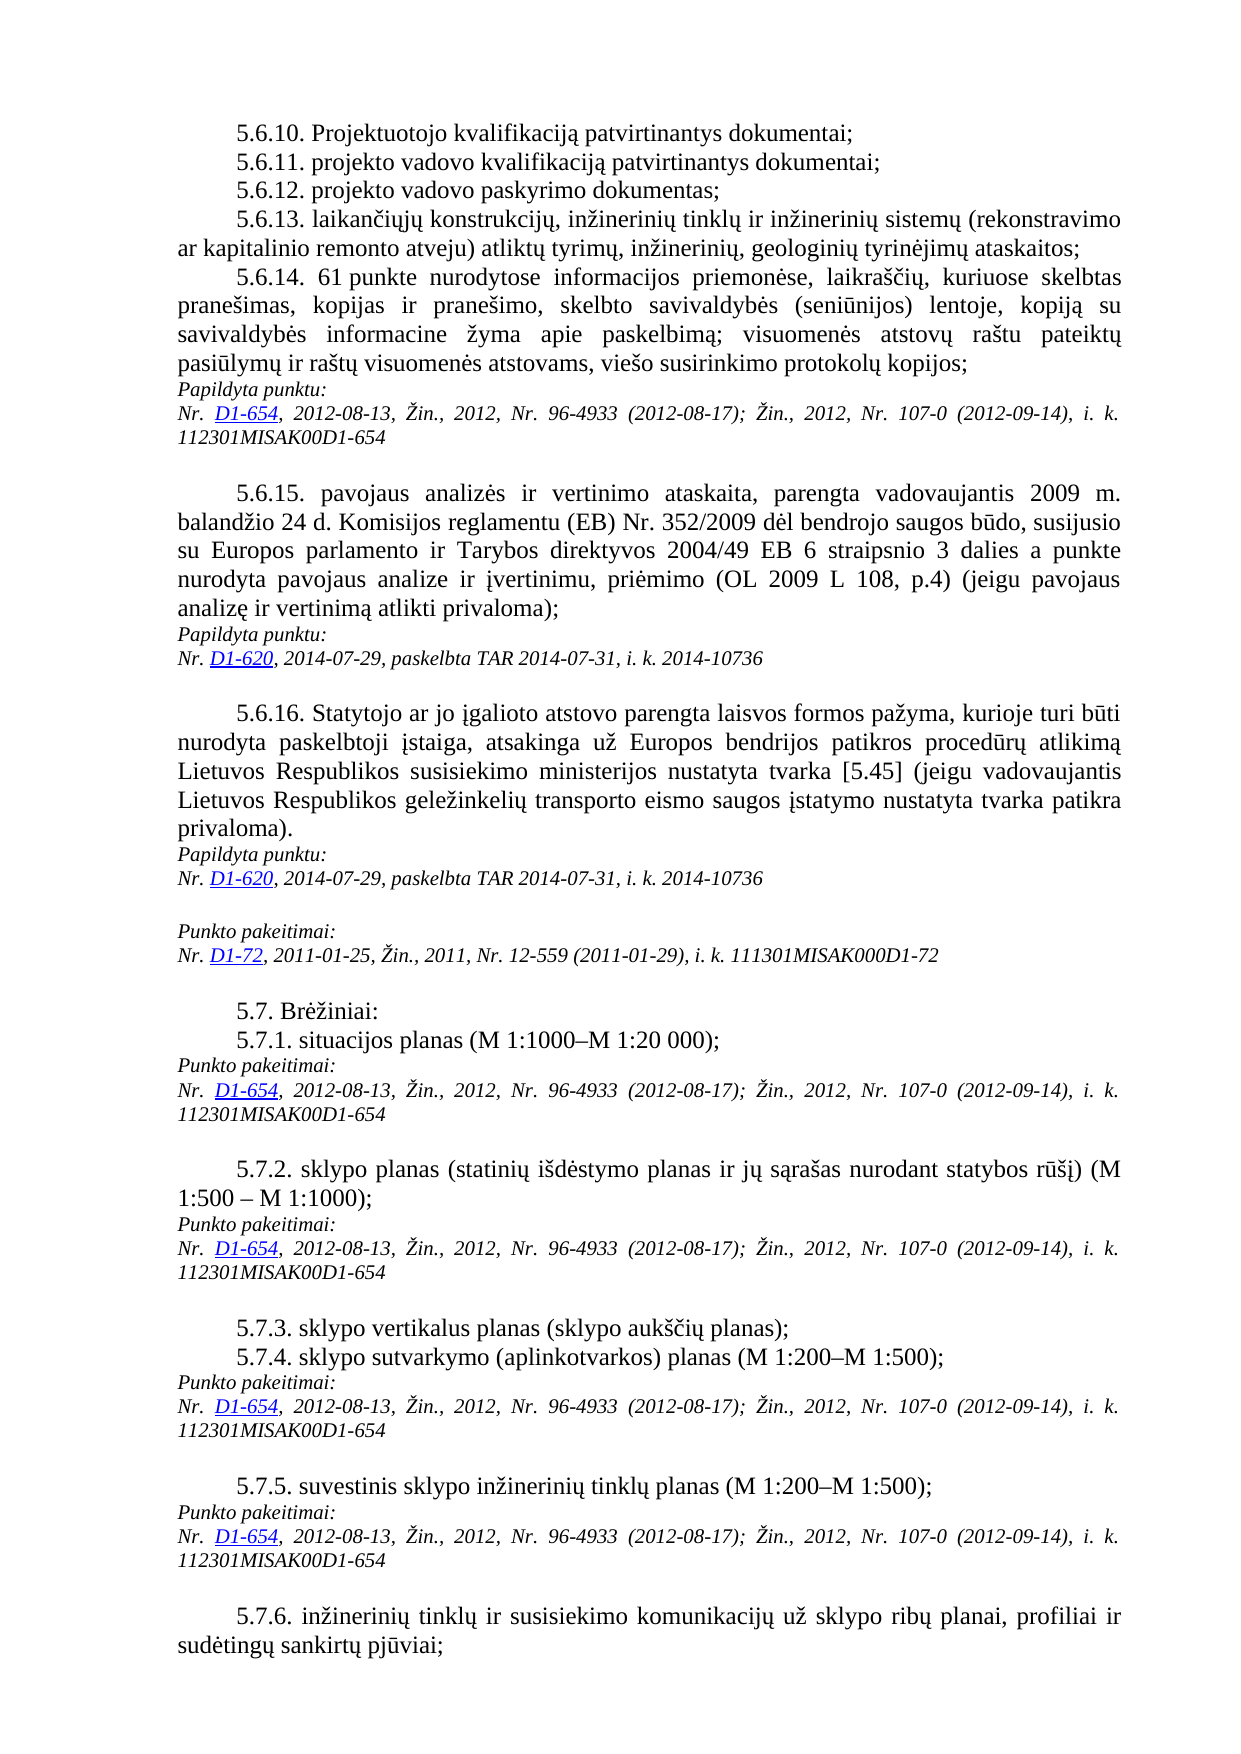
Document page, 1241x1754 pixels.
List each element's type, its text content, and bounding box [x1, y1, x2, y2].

text Nr. D1-654, 2012-08-13, Žin., 2012, Nr. 96-4933 (2012-08-17); Žin., 2012, Nr. 107-0 (2012-09-14), i. k. 112301MISAK00D1-654 [177, 1524, 1122, 1572]
text Punkto pakeitimai: [177, 919, 1122, 943]
text 5.7.2. sklypo planas (statinių išdėstymo planas ir jų sąrašas nurodant statybos rūšį) (M 1:500 – M 1:1000); [177, 1154, 1122, 1212]
text Nr. D1-620, 2014-07-29, paskelbta TAR 2014-07-31, i. k. 2014-10736 [177, 866, 1122, 890]
text 5.7. Brėžiniai: [177, 996, 1122, 1025]
text 5.7.6. inžinerinių tinklų ir susisiekimo komunikacijų už sklypo ribų planai, profiliai ir sudėtingų sankirtų pjūviai; [177, 1601, 1122, 1658]
text 5.6.11. projekto vadovo kvalifikaciją patvirtinantys dokumentai; [177, 147, 1122, 176]
text Punkto pakeitimai: [177, 1500, 1122, 1524]
text 5.6.15. pavojaus analizės ir vertinimo ataskaita, parengta vadovaujantis 2009 m. balandžio 24 d. Komisijos reglamentu (EB) Nr. 352/2009 dėl bendrojo saugos būdo, susijusio su Europos parlamento ir Tarybos direktyvos 2004/49 EB 6 straipsnio 3 dalies a punkte nurodyta pavojaus analize ir įvertinimu, priėmimo (OL 2009 L 108, p.4) (jeigu pavojaus analizę ir vertinimą atlikti privaloma); [177, 478, 1122, 622]
text Nr. D1-654, 2012-08-13, Žin., 2012, Nr. 96-4933 (2012-08-17); Žin., 2012, Nr. 107-0 (2012-09-14), i. k. 112301MISAK00D1-654 [177, 1394, 1122, 1442]
text Nr. D1-654, 2012-08-13, Žin., 2012, Nr. 96-4933 (2012-08-17); Žin., 2012, Nr. 107-0 (2012-09-14), i. k. 112301MISAK00D1-654 [177, 401, 1122, 449]
text Punkto pakeitimai: [177, 1212, 1122, 1236]
text Nr. D1-654, 2012-08-13, Žin., 2012, Nr. 96-4933 (2012-08-17); Žin., 2012, Nr. 107-0 (2012-09-14), i. k. 112301MISAK00D1-654 [177, 1077, 1122, 1126]
text 5.6.12. projekto vadovo paskyrimo dokumentas; [177, 176, 1122, 204]
text 5.6.16. Statytojo ar jo įgalioto atstovo parengta laisvos formos pažyma, kurioje turi būti nurodyta paskelbtoji įstaiga, atsakinga už Europos bendrijos patikros procedūrų atlikimą Lietuvos Respublikos susisiekimo ministerijos nustatyta tvarka [5.45] (jeigu vadovaujantis Lietuvos Respublikos geležinkelių transporto eismo saugos įstatymo nustatyta tvarka patikra privaloma). [177, 698, 1122, 842]
text 5.7.5. suvestinis sklypo inžinerinių tinklų planas (M 1:200–M 1:500); [177, 1471, 1122, 1500]
text 5.6.14. 61 punkte nurodytose informacijos priemonėse, laikraščių, kuriuose skelbtas pranešimas, kopijas ir pranešimo, skelbto savivaldybės (seniūnijos) lentoje, kopiją su savivaldybės informacine žyma apie paskelbimą; visuomenės atstovų raštu pateiktų pasiūlymų ir raštų visuomenės atstovams, viešo susirinkimo protokolų kopijos; [177, 262, 1122, 377]
text Nr. D1-654, 2012-08-13, Žin., 2012, Nr. 96-4933 (2012-08-17); Žin., 2012, Nr. 107-0 (2012-09-14), i. k. 112301MISAK00D1-654 [177, 1236, 1122, 1284]
text 5.6.10. Projektuotojo kvalifikaciją patvirtinantys dokumentai; [177, 118, 1122, 147]
text Papildyta punktu: [177, 377, 1122, 401]
text 5.7.3. sklypo vertikalus planas (sklypo aukščių planas); [177, 1313, 1122, 1342]
text Nr. D1-72, 2011-01-25, Žin., 2011, Nr. 12-559 (2011-01-29), i. k. 111301MISAK000D1-72 [177, 943, 1122, 967]
text Punkto pakeitimai: [177, 1370, 1122, 1394]
text Punkto pakeitimai: [177, 1053, 1122, 1077]
text Nr. D1-620, 2014-07-29, paskelbta TAR 2014-07-31, i. k. 2014-10736 [177, 646, 1122, 670]
text 5.7.1. situacijos planas (M 1:1000–M 1:20 000); [177, 1025, 1122, 1053]
text 5.7.4. sklypo sutvarkymo (aplinkotvarkos) planas (M 1:200–M 1:500); [177, 1342, 1122, 1370]
text Papildyta punktu: [177, 842, 1122, 866]
text 5.6.13. laikančiųjų konstrukcijų, inžinerinių tinklų ir inžinerinių sistemų (rekonstravimo ar kapitalinio remonto atveju) atliktų tyrimų, inžinerinių, geologinių tyrinėjimų ataskaitos; [177, 204, 1122, 262]
text Papildyta punktu: [177, 622, 1122, 646]
